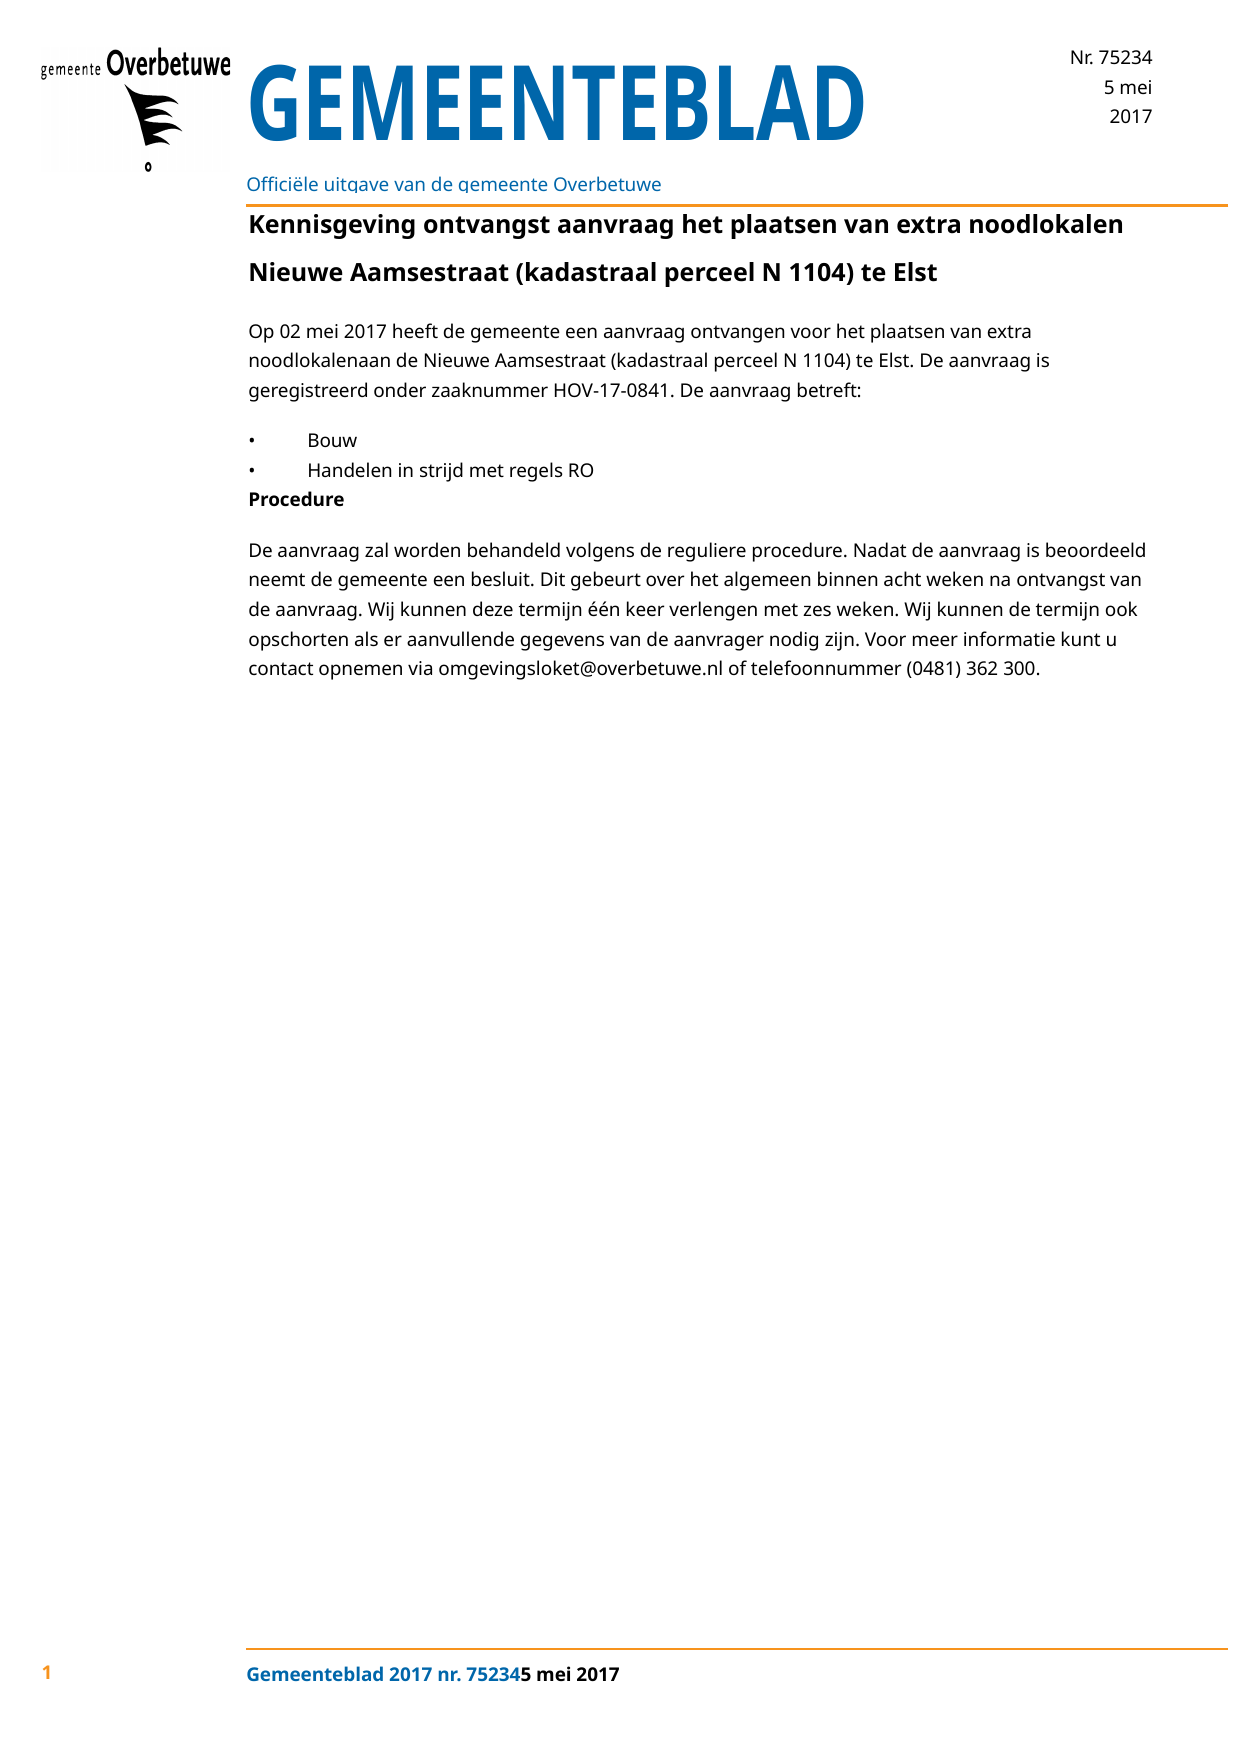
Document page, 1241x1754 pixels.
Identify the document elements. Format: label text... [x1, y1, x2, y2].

text Kennisgeving ontvangst aanvraag het plaatsen van extra noodlokalen Nieuwe Aamsestraat (kadastraal perceel N 1104) te Elst [248, 207, 1152, 288]
list Bouw [248, 427, 1152, 453]
text Op 02 mei 2017 heeft de gemeente een aanvraag ontvangen voor het plaatsen van extra noodlokalenaan de Nieuwe Aamsestraat (kadastraal perceel N 1104) te Elst. De aanvraag is geregistreerd onder zaaknummer HOV-17-0841. De aanvraag betreft: [248, 318, 1152, 403]
picture [41, 47, 231, 172]
text De aanvraag zal worden behandeld volgens de reguliere procedure. Nadat de aanvraag is beoordeeld neemt de gemeente een besluit. Dit gebeurt over het algemeen binnen acht weken na ontvangst van de aanvraag. Wij kunnen deze termijn één keer verlengen met zes weken. Wij kunnen de termijn ook opschorten als er aanvullende gegevens van de aanvrager nodig zijn. Voor meer informatie kunt u contact opnemen via omgevingsloket@overbetuwe.nl of telefoonnummer (0481) 362 300. [248, 537, 1152, 681]
list Handelen in strijd met regels RO [248, 457, 1152, 483]
text Procedure [248, 487, 1152, 512]
